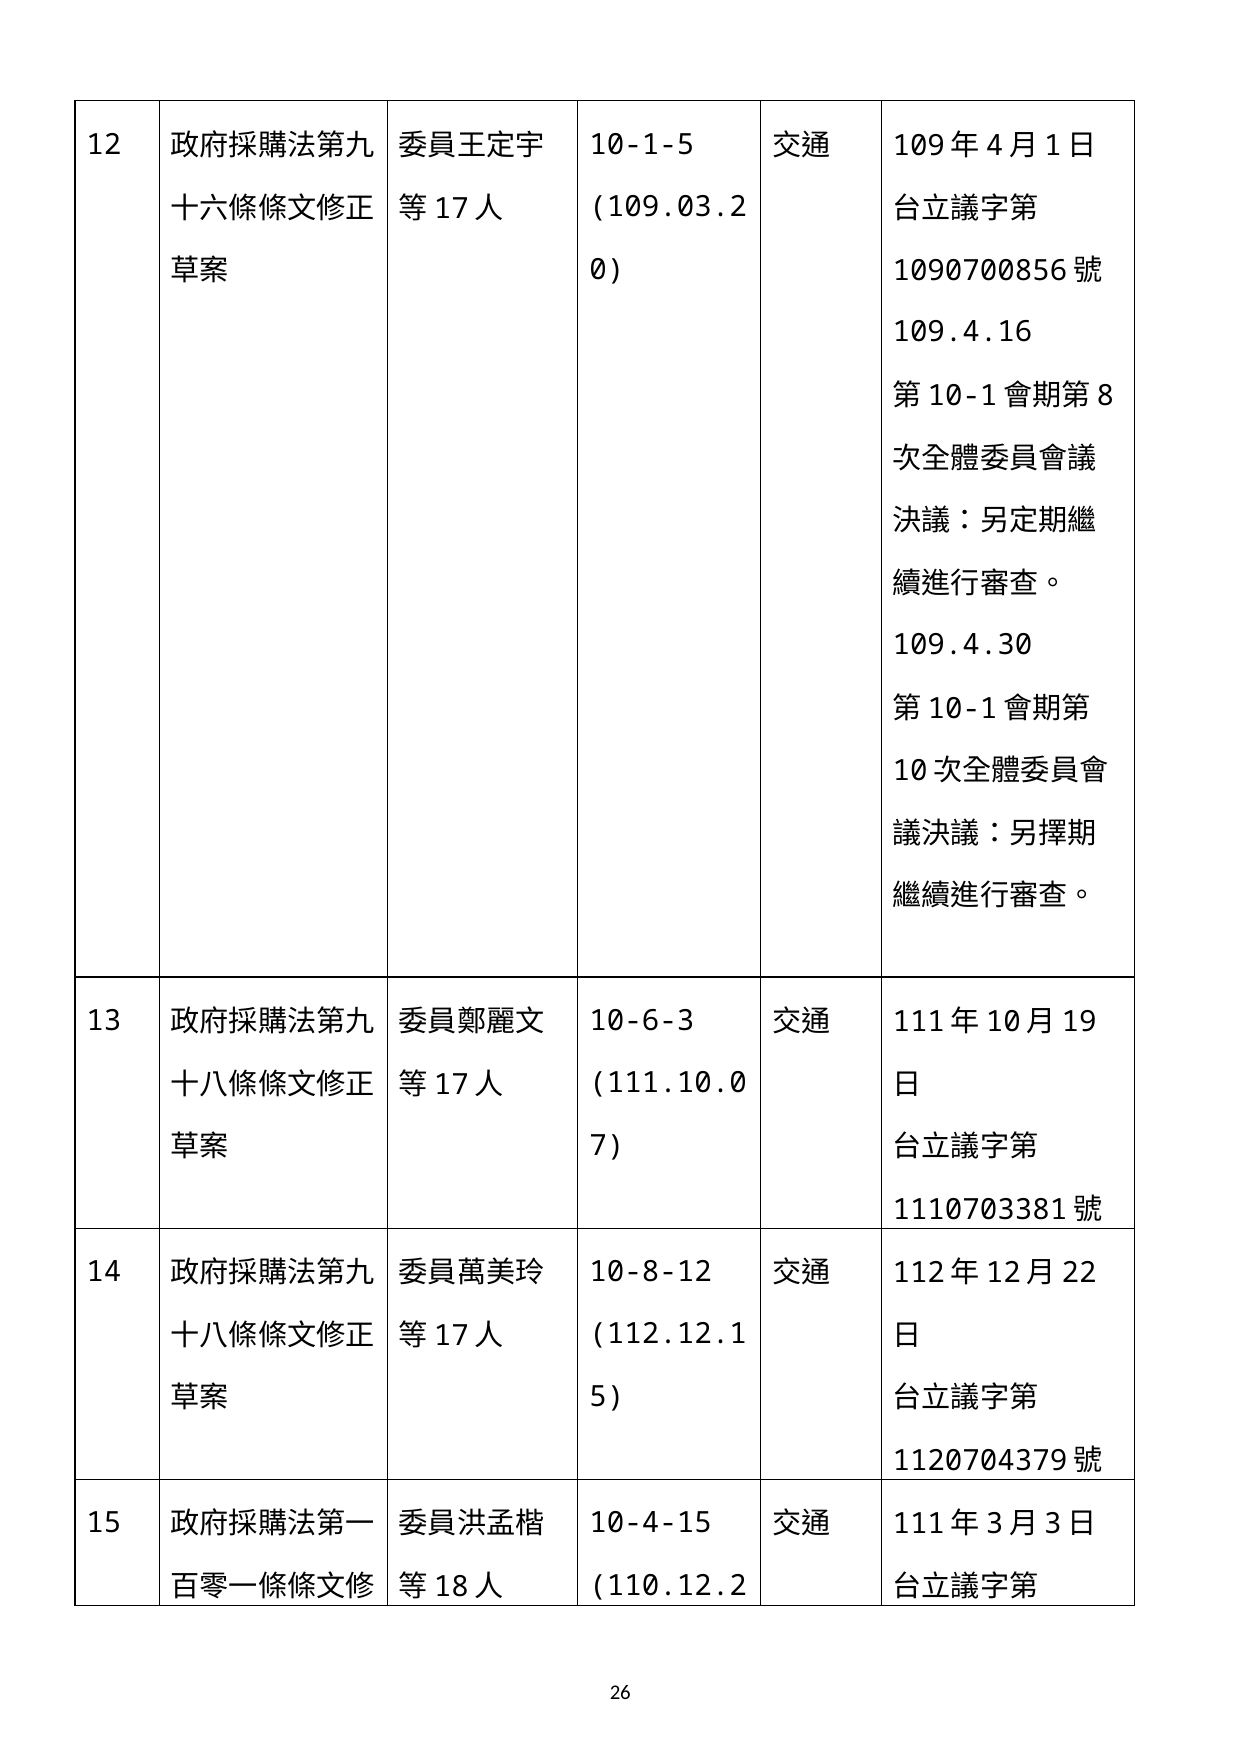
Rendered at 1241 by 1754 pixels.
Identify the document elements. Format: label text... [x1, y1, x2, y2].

table_cell 111年10月19日 台立議字第1110703381號 [882, 978, 1134, 1227]
table_cell 10-4-15 (110.12.2 [578, 1480, 760, 1604]
table_cell 14 [76, 1229, 159, 1478]
table_cell 111年3月3日 台立議字第 [882, 1480, 1134, 1604]
table_cell 15 [76, 1480, 159, 1604]
table_cell 交通 [761, 978, 881, 1227]
table_cell 交通 [761, 1229, 881, 1478]
table_cell 委員王定宇等17人 [388, 101, 577, 976]
table_cell 政府採購法第一百零一條條文修 [160, 1480, 387, 1604]
table_cell 12 [76, 101, 159, 976]
table_cell 10-1-5 (109.03.20) [578, 101, 760, 976]
table_cell 112年12月22日 台立議字第1120704379號 [882, 1229, 1134, 1478]
table_cell 政府採購法第九十六條條文修正草案 [160, 101, 387, 976]
table_cell 政府採購法第九十八條條文修正草案 [160, 978, 387, 1227]
table_cell 10-6-3 (111.10.07) [578, 978, 760, 1227]
table_cell 交通 [761, 101, 881, 976]
table_cell 委員洪孟楷等18人 [388, 1480, 577, 1604]
table_cell 13 [76, 978, 159, 1227]
table_cell 政府採購法第九十八條條文修正草案 [160, 1229, 387, 1478]
table_cell 委員鄭麗文等17人 [388, 978, 577, 1227]
table_cell 委員萬美玲等17人 [388, 1229, 577, 1478]
table_cell 交通 [761, 1480, 881, 1604]
table_cell 109年4月1日 台立議字第1090700856號 109.4.16 第10-1會期第8次全體委員會議決議：另定期繼續進行審查。 109.4.30 第10-1會期第10次全體委員會議決議：另擇期繼續進行審查。 [882, 101, 1134, 976]
table_cell 10-8-12 (112.12.15) [578, 1229, 760, 1478]
